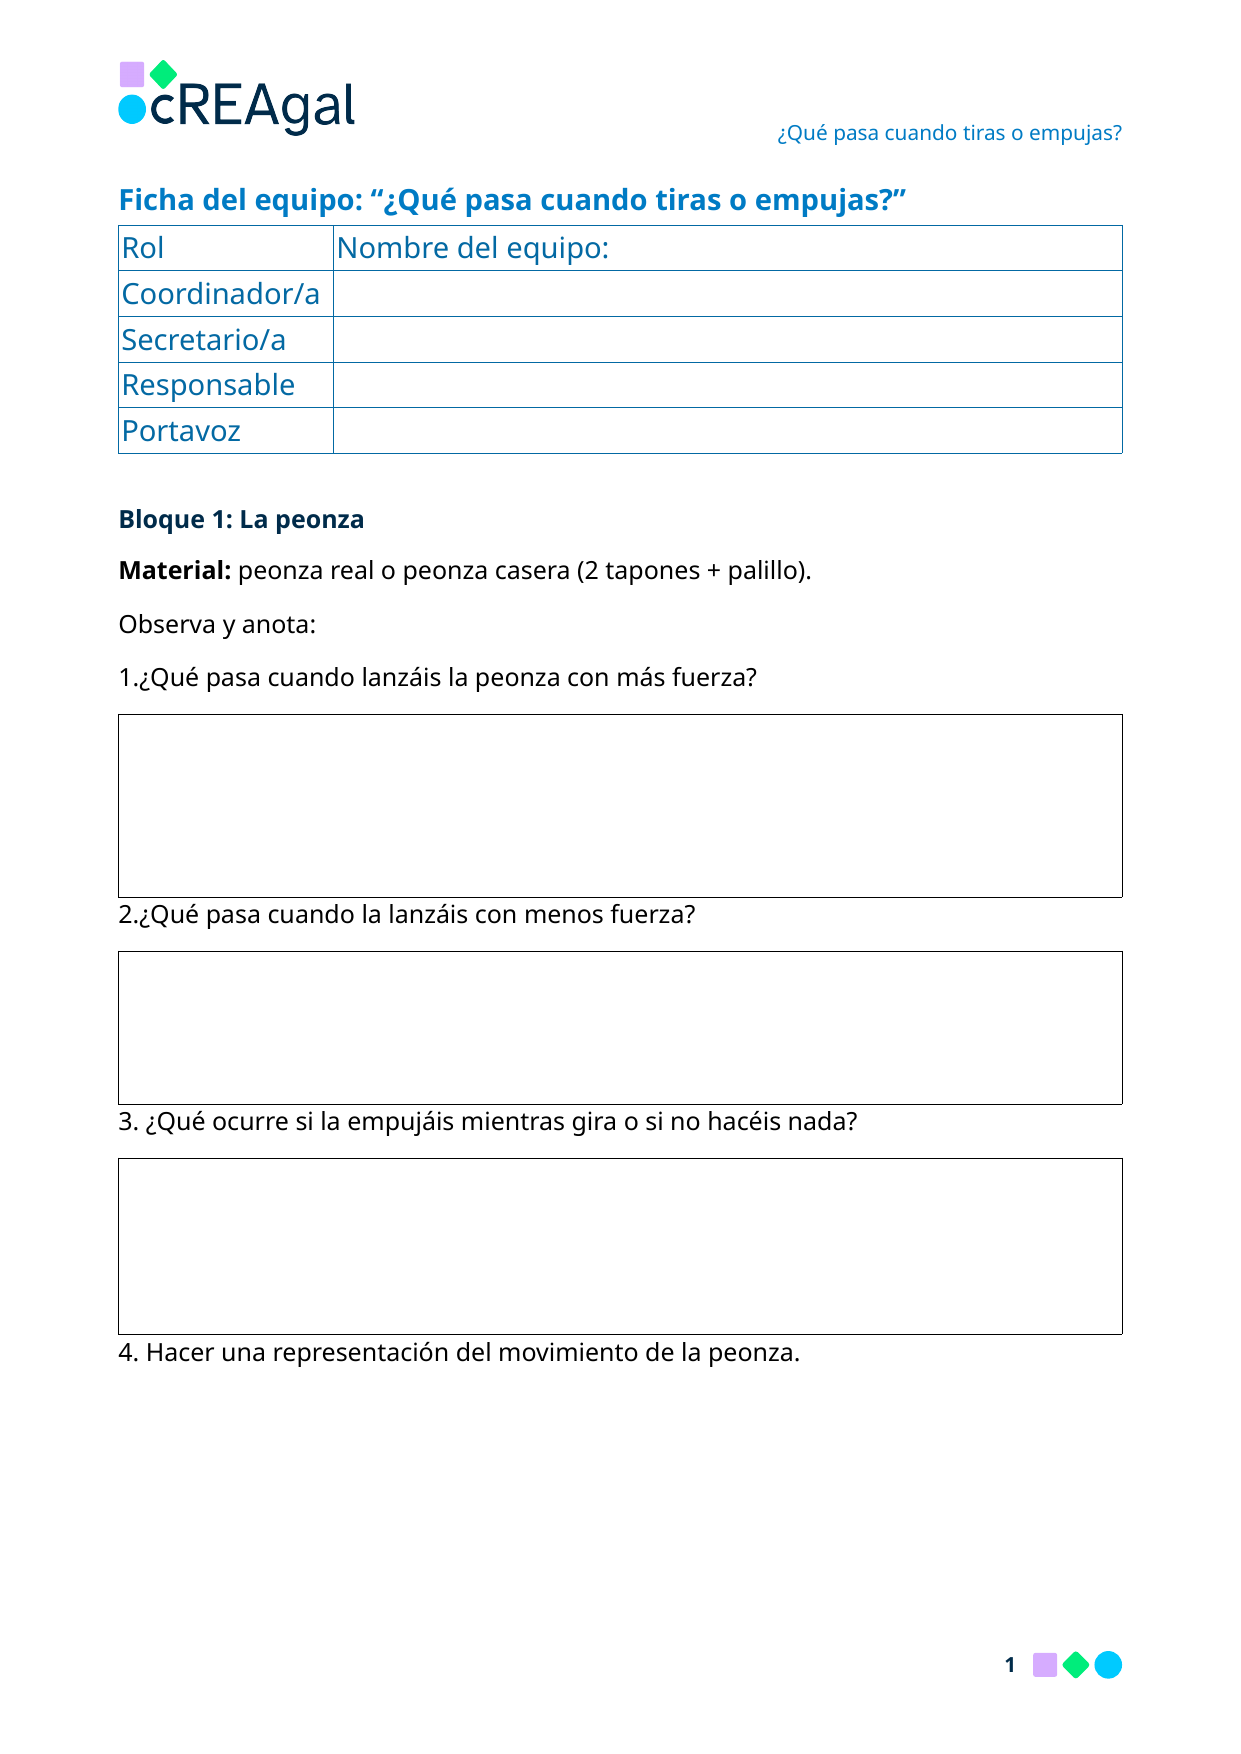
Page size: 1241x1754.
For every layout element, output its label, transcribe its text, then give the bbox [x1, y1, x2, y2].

table_cell Portavoz [119, 408, 333, 453]
list ¿Qué ocurre si la empujáis mientras gira o si no hacéis nada? [118, 1105, 1122, 1138]
table_header [119, 952, 1122, 1104]
list ¿Qué pasa cuando la lanzáis con menos fuerza? [118, 898, 1122, 931]
list Observa y anota: [118, 606, 1122, 640]
table_header Rol [119, 226, 333, 270]
table_cell Secretario/a [119, 317, 333, 362]
table_cell Coordinador/a [119, 271, 333, 316]
table_header [119, 715, 1122, 897]
list ¿Qué pasa cuando lanzáis la peonza con más fuerza? [118, 660, 1122, 694]
table_header Nombre del equipo: [334, 226, 1122, 270]
subtitle Bloque 1: La peonza [118, 502, 1122, 536]
list Hacer una representación del movimiento de la peonza. [118, 1335, 1122, 1368]
table_cell [334, 271, 1122, 316]
table_cell [334, 317, 1122, 362]
subtitle Ficha del equipo: “¿Qué pasa cuando tiras o empujas?” [118, 179, 1122, 219]
table_cell [334, 408, 1122, 453]
picture [118, 60, 355, 136]
table_header [119, 1159, 1122, 1334]
list Material: peonza real o peonza casera (2 tapones + palillo). [118, 553, 1122, 587]
table_cell Responsable [119, 363, 333, 407]
table_cell [334, 363, 1122, 407]
